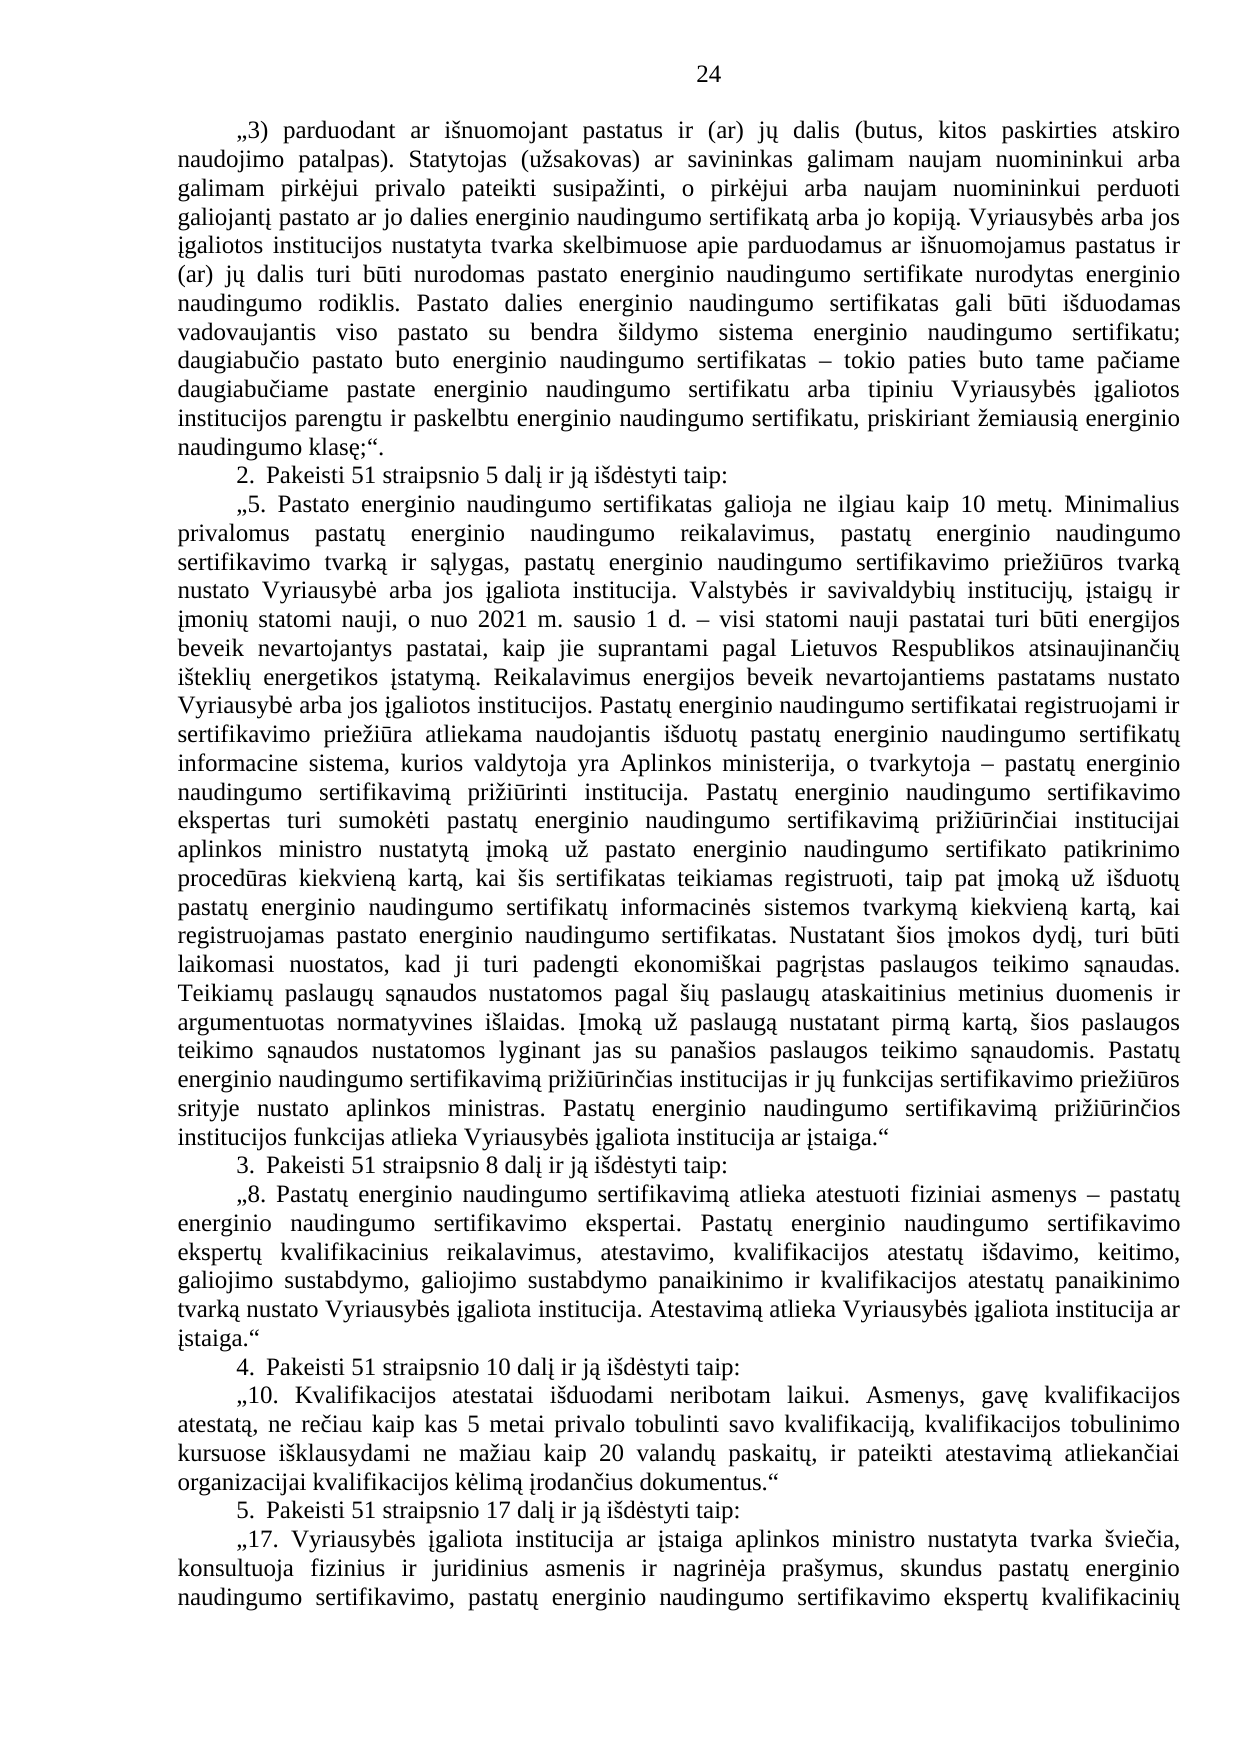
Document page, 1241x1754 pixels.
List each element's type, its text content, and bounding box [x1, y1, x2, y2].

text 3. Pakeisti 51 straipsnio 8 dalį ir ją išdėstyti taip: [177, 1150, 1181, 1179]
text „5. Pastato energinio naudingumo sertifikatas galioja ne ilgiau kaip 10 metų. Minimalius privalomus pastatų energinio naudingumo reikalavimus, pastatų energinio naudingumo sertifikavimo tvarką ir sąlygas, pastatų energinio naudingumo sertifikavimo priežiūros tvarką nustato Vyriausybė arba jos įgaliota institucija. Valstybės ir savivaldybių institucijų, įstaigų ir įmonių statomi nauji, o nuo 2021 m. sausio 1 d. – visi statomi nauji pastatai turi būti energijos beveik nevartojantys pastatai, kaip jie suprantami pagal Lietuvos Respublikos atsinaujinančių išteklių energetikos įstatymą. Reikalavimus energijos beveik nevartojantiems pastatams nustato Vyriausybė arba jos įgaliotos institucijos. Pastatų energinio naudingumo sertifikatai registruojami ir sertifikavimo priežiūra atliekama naudojantis išduotų pastatų energinio naudingumo sertifikatų informacine sistema, kurios valdytoja yra Aplinkos ministerija, o tvarkytoja – pastatų energinio naudingumo sertifikavimą prižiūrinti institucija. Pastatų energinio naudingumo sertifikavimo ekspertas turi sumokėti pastatų energinio naudingumo sertifikavimą prižiūrinčiai institucijai aplinkos ministro nustatytą įmoką už pastato energinio naudingumo sertifikato patikrinimo procedūras kiekvieną kartą, kai šis sertifikatas teikiamas registruoti, taip pat įmoką už išduotų pastatų energinio naudingumo sertifikatų informacinės sistemos tvarkymą kiekvieną kartą, kai registruojamas pastato energinio naudingumo sertifikatas. Nustatant šios įmokos dydį, turi būti laikomasi nuostatos, kad ji turi padengti ekonomiškai pagrįstas paslaugos teikimo sąnaudas. Teikiamų paslaugų sąnaudos nustatomos pagal šių paslaugų ataskaitinius metinius duomenis ir argumentuotas normatyvines išlaidas. Įmoką už paslaugą nustatant pirmą kartą, šios paslaugos teikimo sąnaudos nustatomos lyginant jas su panašios paslaugos teikimo sąnaudomis. Pastatų energinio naudingumo sertifikavimą prižiūrinčias institucijas ir jų funkcijas sertifikavimo priežiūros srityje nustato aplinkos ministras. Pastatų energinio naudingumo sertifikavimą prižiūrinčios institucijos funkcijas atlieka Vyriausybės įgaliota institucija ar įstaiga.“ [177, 489, 1181, 1150]
text „8. Pastatų energinio naudingumo sertifikavimą atlieka atestuoti fiziniai asmenys – pastatų energinio naudingumo sertifikavimo ekspertai. Pastatų energinio naudingumo sertifikavimo ekspertų kvalifikacinius reikalavimus, atestavimo, kvalifikacijos atestatų išdavimo, keitimo, galiojimo sustabdymo, galiojimo sustabdymo panaikinimo ir kvalifikacijos atestatų panaikinimo tvarką nustato Vyriausybės įgaliota institucija. Atestavimą atlieka Vyriausybės įgaliota institucija ar įstaiga.“ [177, 1179, 1181, 1352]
text 4. Pakeisti 51 straipsnio 10 dalį ir ją išdėstyti taip: [177, 1352, 1181, 1380]
text „10. Kvalifikacijos atestatai išduodami neribotam laikui. Asmenys, gavę kvalifikacijos atestatą, ne rečiau kaip kas 5 metai privalo tobulinti savo kvalifikaciją, kvalifikacijos tobulinimo kursuose išklausydami ne mažiau kaip 20 valandų paskaitų, ir pateikti atestavimą atliekančiai organizacijai kvalifikacijos kėlimą įrodančius dokumentus.“ [177, 1380, 1181, 1495]
text 5. Pakeisti 51 straipsnio 17 dalį ir ją išdėstyti taip: [177, 1495, 1181, 1524]
text „17. Vyriausybės įgaliota institucija ar įstaiga aplinkos ministro nustatyta tvarka šviečia, konsultuoja fizinius ir juridinius asmenis ir nagrinėja prašymus, skundus pastatų energinio naudingumo sertifikavimo, pastatų energinio naudingumo sertifikavimo ekspertų kvalifikacinių [177, 1524, 1181, 1610]
text „3) parduodant ar išnuomojant pastatus ir (ar) jų dalis (butus, kitos paskirties atskiro naudojimo patalpas). Statytojas (užsakovas) ar savininkas galimam naujam nuomininkui arba galimam pirkėjui privalo pateikti susipažinti, o pirkėjui arba naujam nuomininkui perduoti galiojantį pastato ar jo dalies energinio naudingumo sertifikatą arba jo kopiją. Vyriausybės arba jos įgaliotos institucijos nustatyta tvarka skelbimuose apie parduodamus ar išnuomojamus pastatus ir (ar) jų dalis turi būti nurodomas pastato energinio naudingumo sertifikate nurodytas energinio naudingumo rodiklis. Pastato dalies energinio naudingumo sertifikatas gali būti išduodamas vadovaujantis viso pastato su bendra šildymo sistema energinio naudingumo sertifikatu; daugiabučio pastato buto energinio naudingumo sertifikatas – tokio paties buto tame pačiame daugiabučiame pastate energinio naudingumo sertifikatu arba tipiniu Vyriausybės įgaliotos institucijos parengtu ir paskelbtu energinio naudingumo sertifikatu, priskiriant žemiausią energinio naudingumo klasę;“. [177, 115, 1181, 460]
text 2. Pakeisti 51 straipsnio 5 dalį ir ją išdėstyti taip: [177, 460, 1181, 489]
